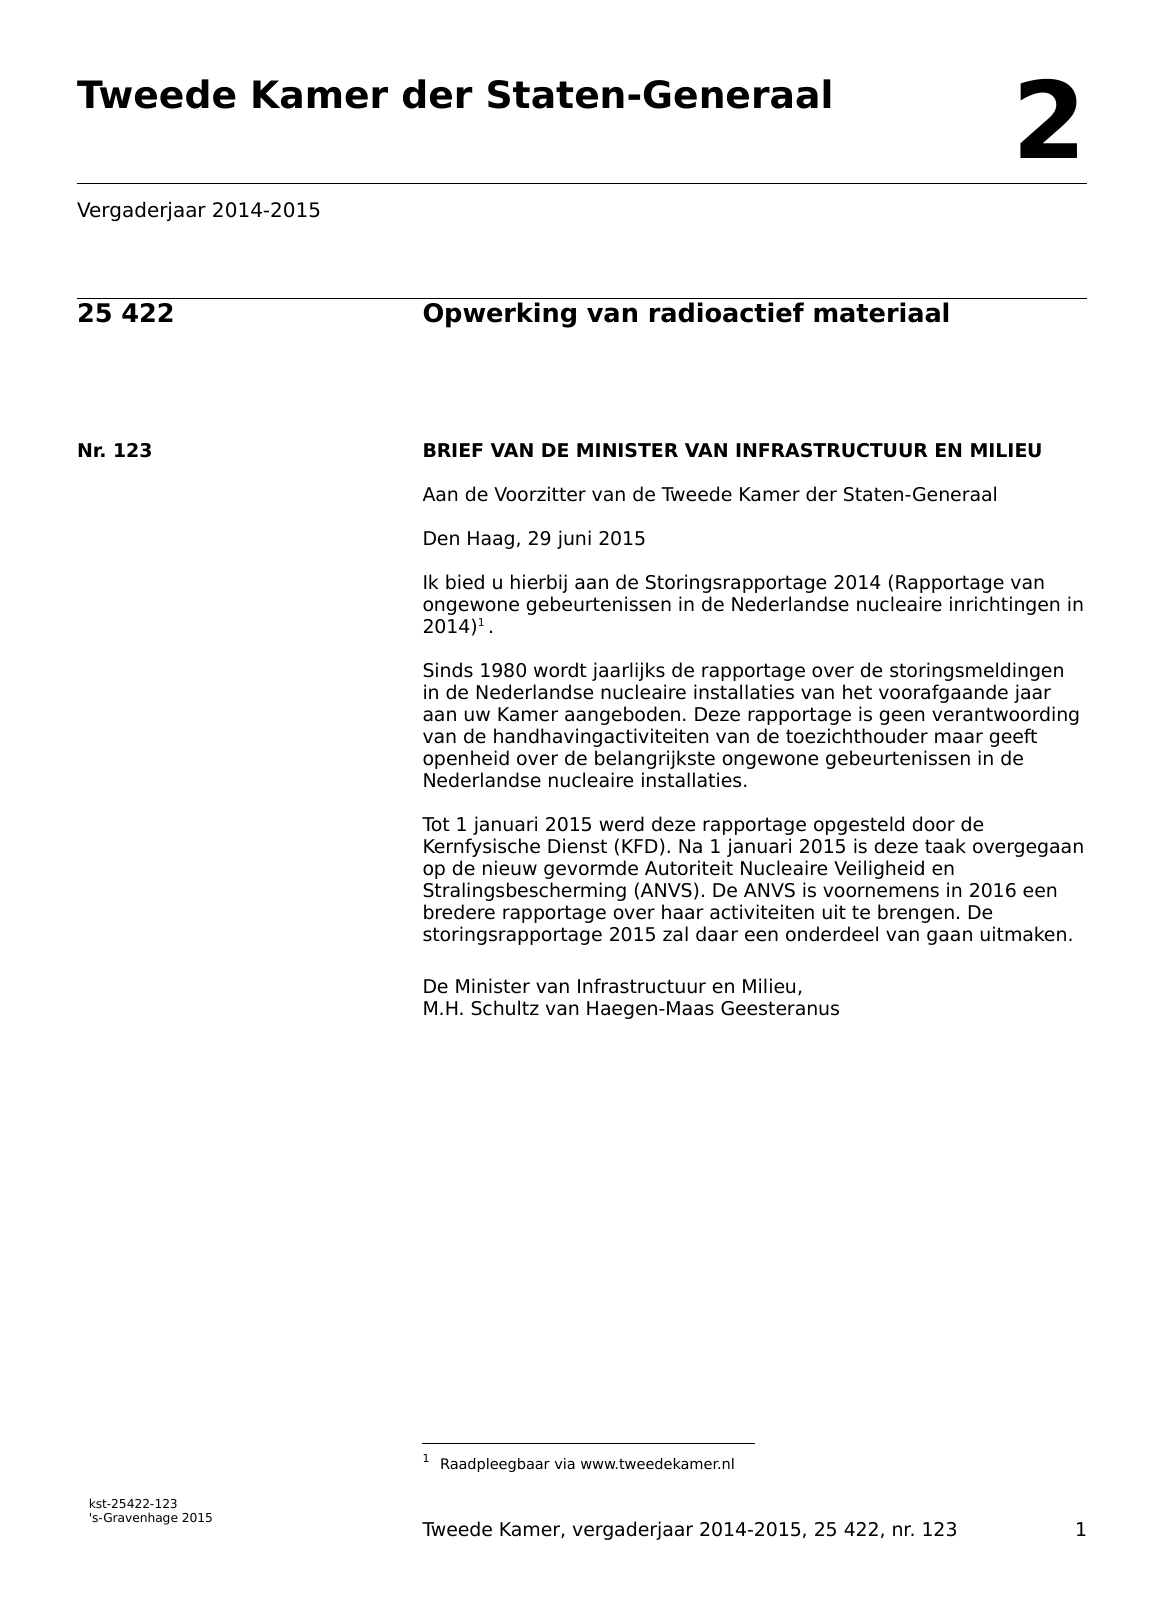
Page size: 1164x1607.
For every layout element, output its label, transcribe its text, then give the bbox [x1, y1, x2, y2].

table_cell Vergaderjaar 2014-2015 [77, 184, 1087, 298]
text Den Haag, 29 juni 2015 [422, 528, 1087, 550]
text Raadpleegbaar via www.tweedekamer.nl [422, 1452, 1087, 1474]
text Sinds 1980 wordt jaarlijks de rapportage over de storingsmeldingen in de Nederlandse nucleaire installaties van het voorafgaande jaar aan uw Kamer aangeboden. Deze rapportage is geen verantwoording van de handhavingactiviteiten van de toezichthouder maar geeft openheid over de belangrijkste ongewone gebeurtenissen in de Nederlandse nucleaire installaties. [422, 660, 1087, 792]
text 's-Gravenhage 2015 [88, 1511, 323, 1525]
subtitle Nr. 123 BRIEF VAN DE MINISTER VAN INFRASTRUCTUUR EN MILIEU [77, 440, 1087, 462]
text Tot 1 januari 2015 werd deze rapportage opgesteld door de Kernfysische Dienst (KFD). Na 1 januari 2015 is deze taak overgegaan op de nieuw gevormde Autoriteit Nucleaire Veiligheid en Stralingsbescherming (ANVS). De ANVS is voornemens in 2016 een bredere rapportage over haar activiteiten uit te brengen. De storingsrapportage 2015 zal daar een onderdeel van gaan uitmaken. [422, 814, 1087, 946]
table_header 2 [886, 59, 1087, 183]
text kst-25422-123 [88, 1497, 323, 1511]
text Aan de Voorzitter van de Tweede Kamer der Staten-Generaal [422, 484, 1087, 506]
subtitle 25 422 Opwerking van radioactief materiaal [77, 299, 1087, 329]
table_header Tweede Kamer der Staten-Generaal [77, 59, 886, 183]
text De Minister van Infrastructuur en Milieu, M.H. Schultz van Haegen-Maas Geesteranus [422, 976, 1087, 1020]
text Ik bied u hierbij aan de Storingsrapportage 2014 (Rapportage van ongewone gebeurtenissen in de Nederlandse nucleaire inrichtingen in 2014). [422, 572, 1087, 638]
